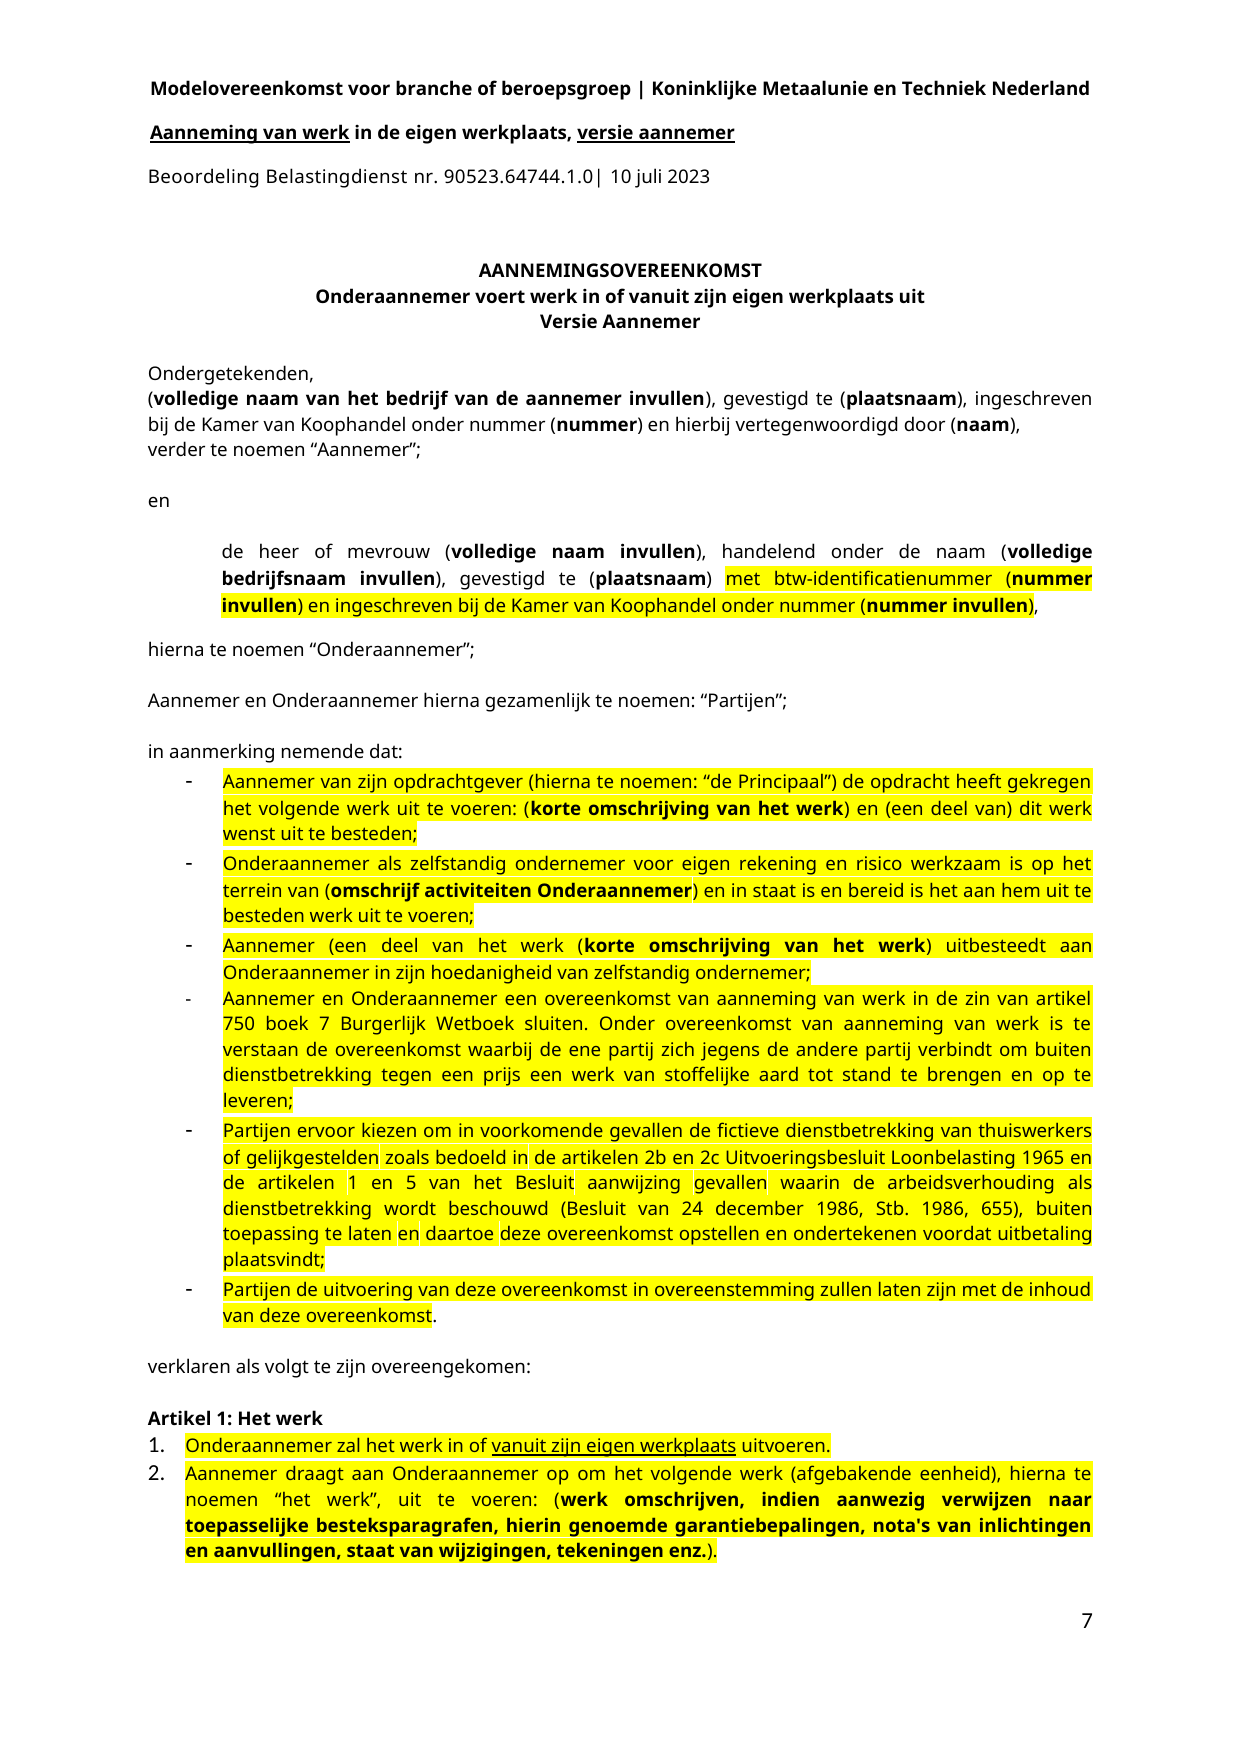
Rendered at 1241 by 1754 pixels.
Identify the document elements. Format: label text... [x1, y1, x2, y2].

text Versie Aannemer [148, 309, 1093, 334]
text hierna te noemen “Onderaannemer”; [148, 636, 1093, 662]
text en [148, 487, 1093, 513]
text de heer of mevrouw (volledige naam invullen), handelend onder de naam (volledige bedrijfsnaam invullen), gevestigd te (plaatsnaam) met btw-identificatienummer (nummer invullen) en ingeschreven bij de Kamer van Koophandel onder nummer (nummer invullen), [221, 538, 1093, 618]
text (volledige naam van het bedrijf van de aannemer invullen), gevestigd te (plaatsnaam), ingeschreven bij de Kamer van Koophandel onder nummer (nummer) en hierbij vertegenwoordigd door (naam), [148, 385, 1093, 436]
list Partijen de uitvoering van deze overeenkomst in overeenstemming zullen laten zijn met de inhoud van deze overeenkomst. [185, 1272, 1093, 1328]
list Aannemer (een deel van het werk (korte omschrijving van het werk) uitbesteedt aan Onderaannemer in zijn hoedanigheid van zelfstandig ondernemer; [185, 928, 1093, 985]
text in aanmerking nemende dat: [148, 738, 1093, 764]
list Aannemer en Onderaannemer een overeenkomst van aanneming van werk in de zin van artikel 750 boek 7 Burgerlijk Wetboek sluiten. Onder overeenkomst van aanneming van werk is te verstaan de overeenkomst waarbij de ene partij zich jegens de andere partij verbindt om buiten dienstbetrekking tegen een prijs een werk van stoffelijke aard tot stand te brengen en op te leveren; [185, 985, 1093, 1113]
list Partijen ervoor kiezen om in voorkomende gevallen de fictieve dienstbetrekking van thuiswerkers of gelijkgestelden zoals bedoeld in de artikelen 2b en 2c Uitvoeringsbesluit Loonbelasting 1965 en de artikelen 1 en 5 van het Besluit aanwijzing gevallen waarin de arbeidsverhouding als dienstbetrekking wordt beschouwd (Besluit van 24 december 1986, Stb. 1986, 655), buiten toepassing te laten en daartoe deze overeenkomst opstellen en ondertekenen voordat uitbetaling plaatsvindt; [185, 1113, 1093, 1272]
list Aannemer van zijn opdrachtgever (hierna te noemen: “de Principaal”) de opdracht heeft gekregen het volgende werk uit te voeren: (korte omschrijving van het werk) en (een deel van) dit werk wenst uit te besteden; [185, 764, 1093, 846]
text Ondergetekenden, [148, 360, 1093, 385]
text Onderaannemer voert werk in of vanuit zijn eigen werkplaats uit [148, 283, 1093, 309]
list Onderaannemer als zelfstandig ondernemer voor eigen rekening en risico werkzaam is op het terrein van (omschrijf activiteiten Onderaannemer) en in staat is en bereid is het aan hem uit te besteden werk uit te voeren; [185, 846, 1093, 928]
list Aannemer draagt aan Onderaannemer op om het volgende werk (afgebakende eenheid), hierna te noemen “het werk”, uit te voeren: (werk omschrijven, indien aanwezig verwijzen naar toepasselijke besteksparagrafen, hierin genoemde garantiebepalingen, nota's van inlichtingen en aanvullingen, staat van wijzigingen, tekeningen enz.). [148, 1458, 1093, 1563]
text AANNEMINGSOVEREENKOMST [148, 258, 1093, 283]
text Aannemer en Onderaannemer hierna gezamenlijk te noemen: “Partijen”; [148, 687, 1093, 713]
text Artikel 1: Het werk [148, 1405, 1093, 1430]
list Onderaannemer zal het werk in of vanuit zijn eigen werkplaats uitvoeren. [148, 1430, 1093, 1458]
text verder te noemen “Aannemer”; [148, 436, 1093, 462]
text verklaren als volgt te zijn overeengekomen: [148, 1354, 1093, 1379]
